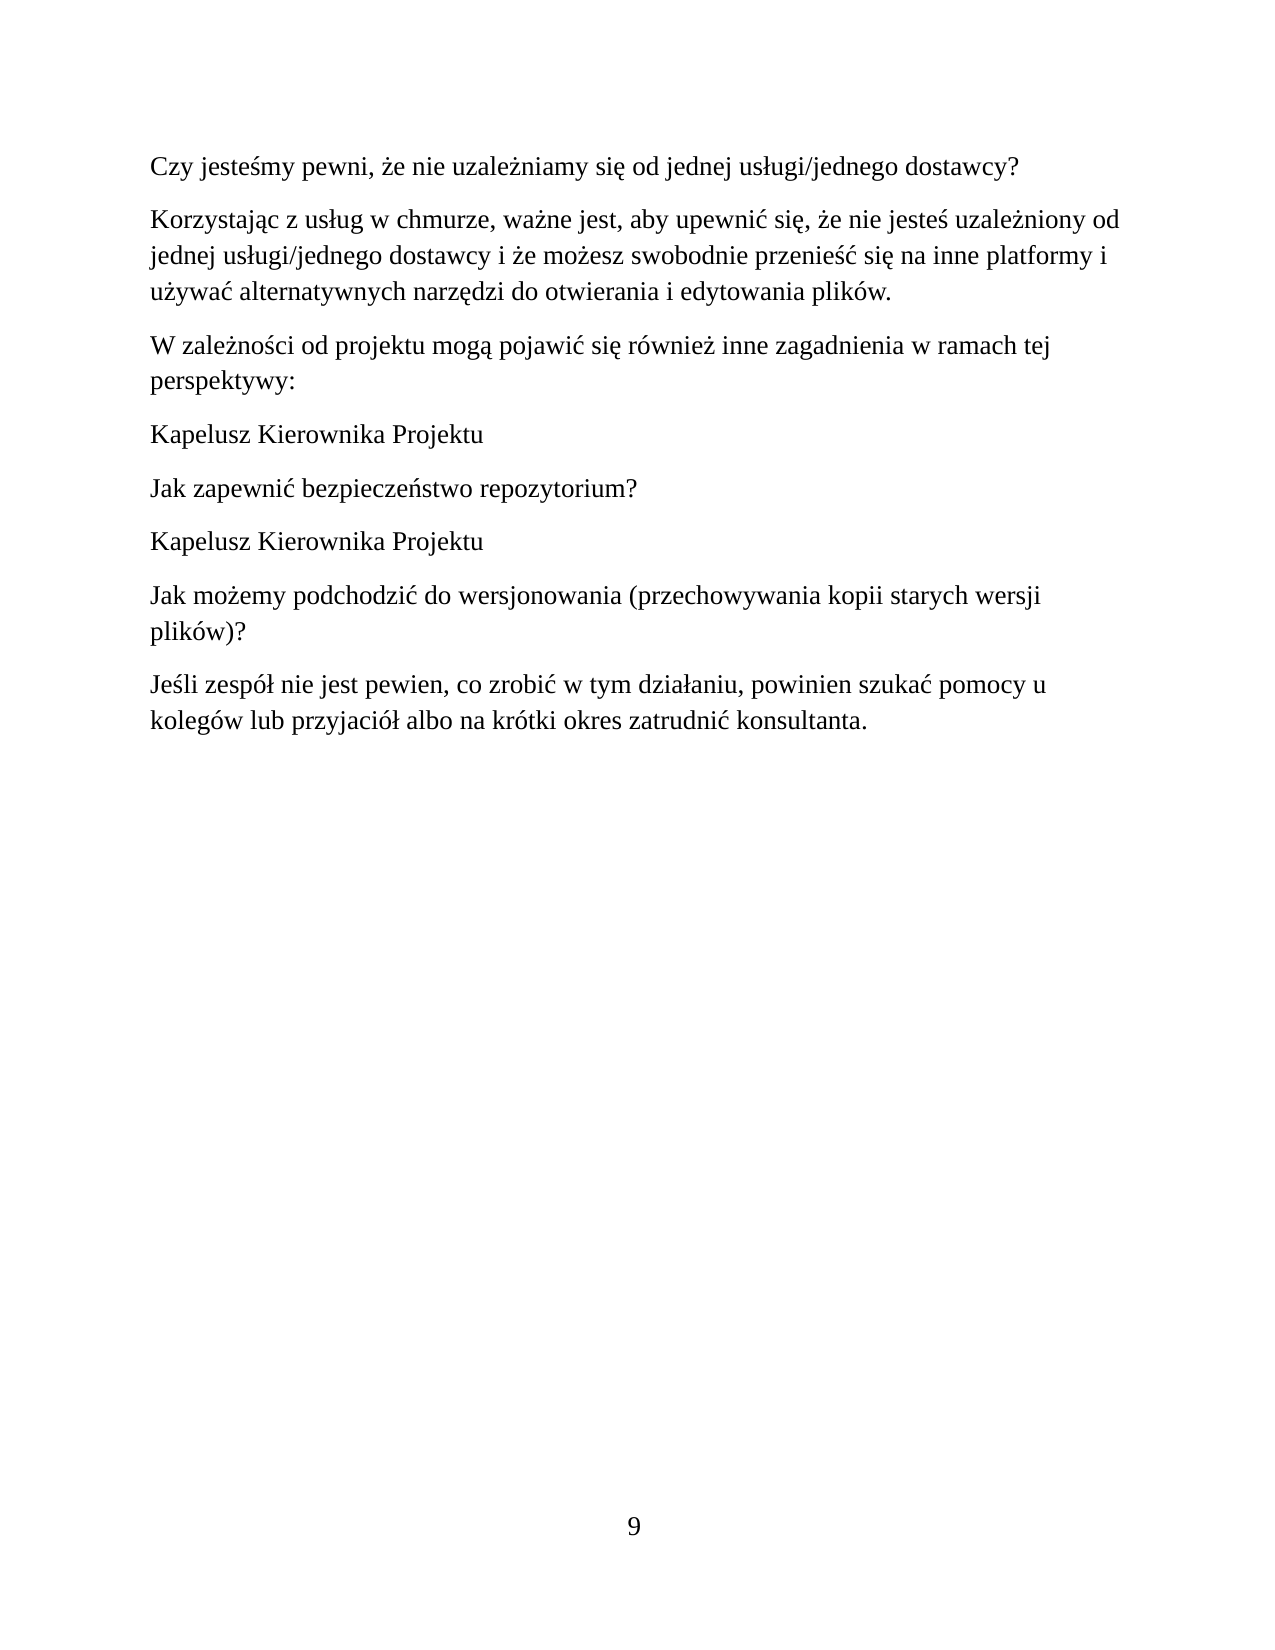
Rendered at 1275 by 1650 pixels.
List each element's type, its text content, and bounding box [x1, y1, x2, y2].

text Kapelusz Kierownika Projektu [150, 418, 1125, 449]
text W zależności od projektu mogą pojawić się również inne zagadnienia w ramach tej perspektywy: [150, 329, 1125, 396]
text Korzystając z usług w chmurze, ważne jest, aby upewnić się, że nie jesteś uzależniony od jednej usługi/jednego dostawcy i że możesz swobodnie przenieść się na inne platformy i używać alternatywnych narzędzi do otwierania i edytowania plików. [150, 204, 1125, 306]
text Jak możemy podchodzić do wersjonowania (przechowywania kopii starych wersji plików)? [150, 579, 1125, 646]
text Jak zapewnić bezpieczeństwo repozytorium? [150, 472, 1125, 503]
text Jeśli zespół nie jest pewien, co zrobić w tym działaniu, powinien szukać pomocy u kolegów lub przyjaciół albo na krótki okres zatrudnić konsultanta. [150, 668, 1125, 735]
text Czy jesteśmy pewni, że nie uzależniamy się od jednej usługi/jednego dostawcy? [150, 150, 1125, 181]
text Kapelusz Kierownika Projektu [150, 525, 1125, 557]
